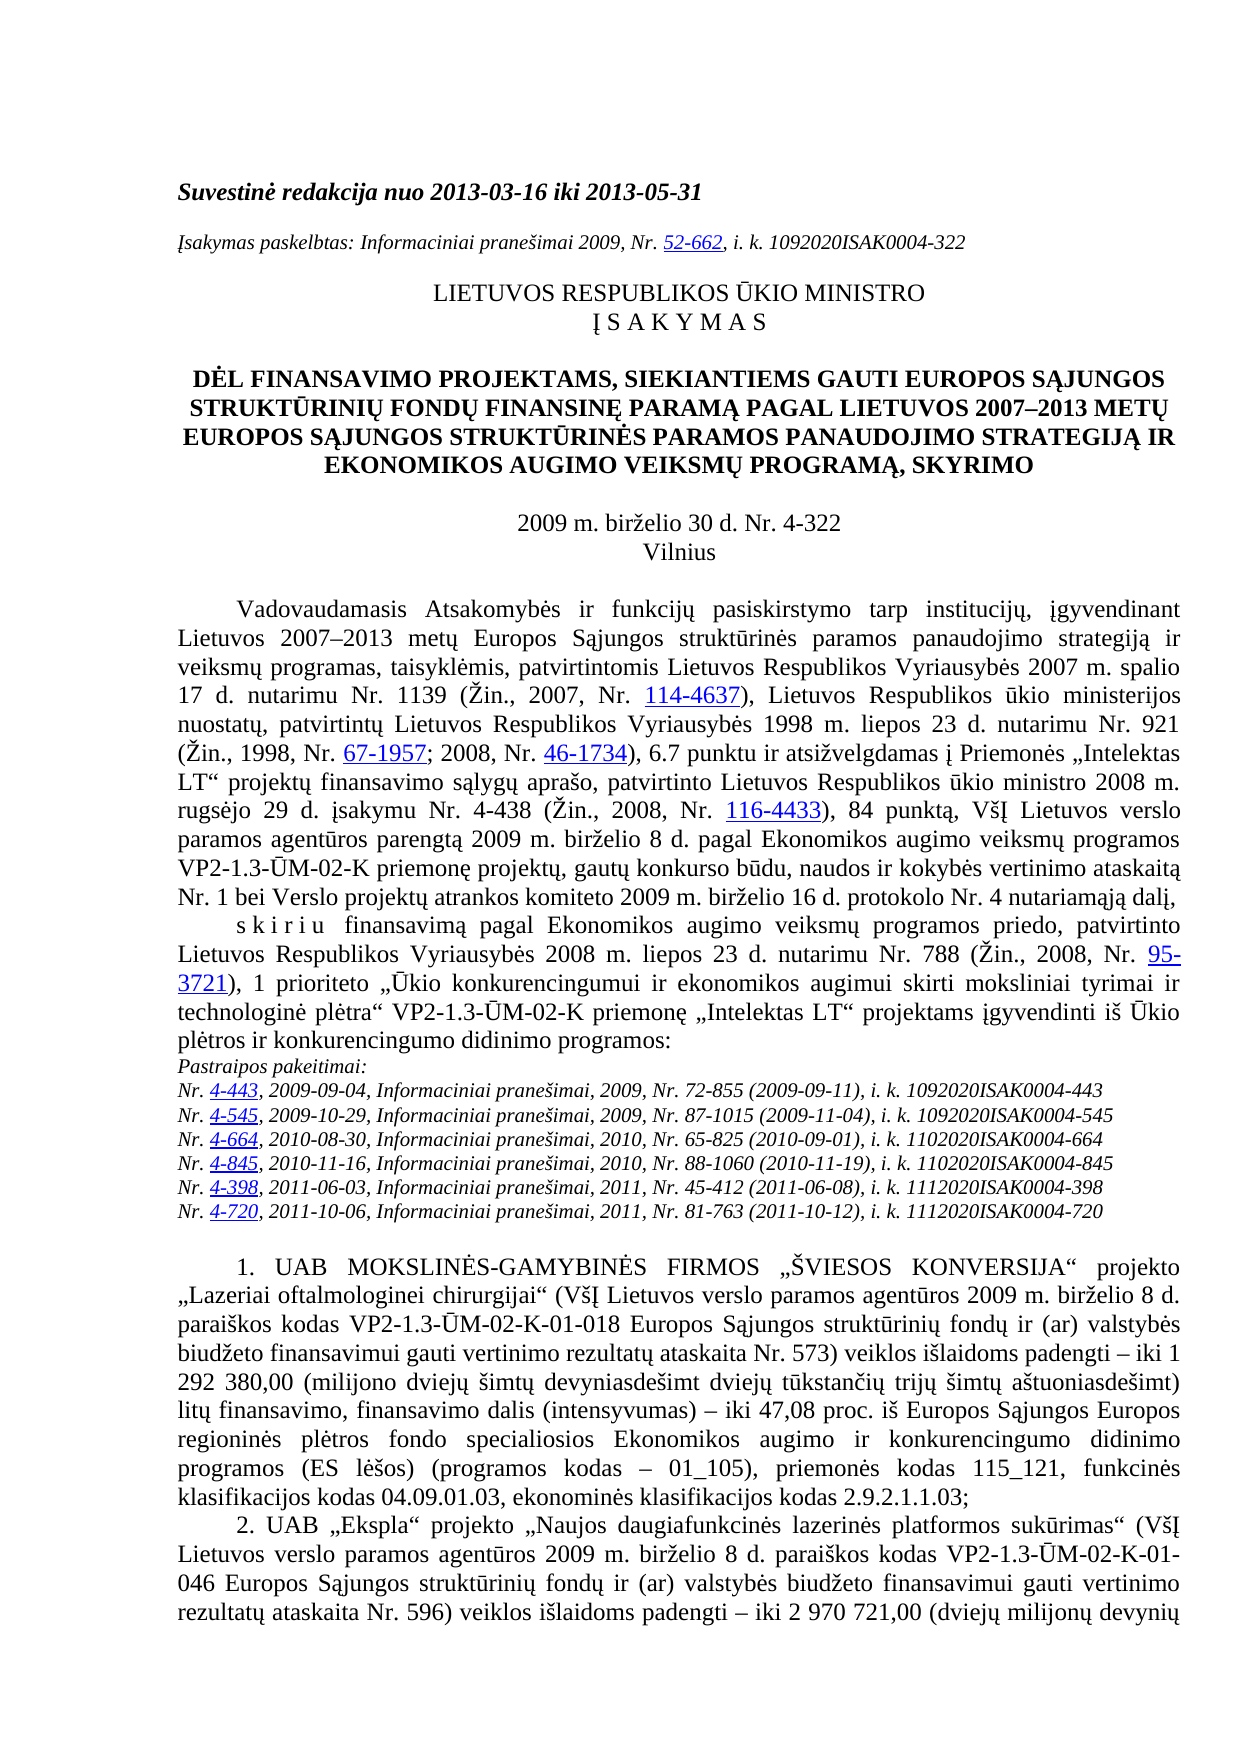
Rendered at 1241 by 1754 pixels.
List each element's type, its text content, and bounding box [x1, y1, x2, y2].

text Nr. 4-443, 2009-09-04, Informaciniai pranešimai, 2009, Nr. 72-855 (2009-09-11), i. k. 1092020ISAK0004-443 [177, 1078, 1181, 1102]
text Nr. 4-664, 2010-08-30, Informaciniai pranešimai, 2010, Nr. 65-825 (2010-09-01), i. k. 1102020ISAK0004-664 [177, 1127, 1181, 1151]
text skiriu finansavimą pagal Ekonomikos augimo veiksmų programos priedo, patvirtinto Lietuvos Respublikos Vyriausybės 2008 m. liepos 23 d. nutarimu Nr. 788 (Žin., 2008, Nr. 95-3721), 1 prioriteto „Ūkio konkurencingumui ir ekonomikos augimui skirti moksliniai tyrimai ir technologinė plėtra“ VP2-1.3-ŪM-02-K priemonę „Intelektas LT“ projektams įgyvendinti iš Ūkio plėtros ir konkurencingumo didinimo programos: [177, 911, 1181, 1054]
text Nr. 4-398, 2011-06-03, Informaciniai pranešimai, 2011, Nr. 45-412 (2011-06-08), i. k. 1112020ISAK0004-398 [177, 1175, 1181, 1199]
text DĖL FINANSAVIMO PROJEKTAMS, SIEKIANTIEMS GAUTI EUROPOS SĄJUNGOS STRUKTŪRINIŲ FONDŲ FINANSINĘ PARAMĄ PAGAL LIETUVOS 2007–2013 METŲ EUROPOS SĄJUNGOS STRUKTŪRINĖS PARAMOS PANAUDOJIMO STRATEGIJĄ IR EKONOMIKOS AUGIMO VEIKSMŲ PROGRAMĄ, SKYRIMO [177, 364, 1181, 479]
text 2. UAB „Ekspla“ projekto „Naujos daugiafunkcinės lazerinės platformos sukūrimas“ (VšĮ Lietuvos verslo paramos agentūros 2009 m. birželio 8 d. paraiškos kodas VP2-1.3-ŪM-02-K-01-046 Europos Sąjungos struktūrinių fondų ir (ar) valstybės biudžeto finansavimui gauti vertinimo rezultatų ataskaita Nr. 596) veiklos išlaidoms padengti – iki 2 970 721,00 (dviejų milijonų devynių [177, 1510, 1181, 1625]
text ĮSAKYMAS [177, 307, 1181, 336]
text 2009 m. birželio 30 d. Nr. 4-322 [177, 508, 1181, 537]
text Įsakymas paskelbtas: Informaciniai pranešimai 2009, Nr. 52-662, i. k. 1092020ISAK0004-322 [177, 230, 1181, 254]
text 1. UAB MOKSLINĖS-GAMYBINĖS FIRMOS „ŠVIESOS KONVERSIJA“ projekto „Lazeriai oftalmologinei chirurgijai“ (VšĮ Lietuvos verslo paramos agentūros 2009 m. birželio 8 d. paraiškos kodas VP2-1.3-ŪM-02-K-01-018 Europos Sąjungos struktūrinių fondų ir (ar) valstybės biudžeto finansavimui gauti vertinimo rezultatų ataskaita Nr. 573) veiklos išlaidoms padengti – iki 1 292 380,00 (milijono dviejų šimtų devyniasdešimt dviejų tūkstančių trijų šimtų aštuoniasdešimt) litų finansavimo, finansavimo dalis (intensyvumas) – iki 47,08 proc. iš Europos Sąjungos Europos regioninės plėtros fondo specialiosios Ekonomikos augimo ir konkurencingumo didinimo programos (ES lėšos) (programos kodas – 01_105), priemonės kodas 115_121, funkcinės klasifikacijos kodas 04.09.01.03, ekonominės klasifikacijos kodas 2.9.2.1.1.03; [177, 1252, 1181, 1510]
text Nr. 4-845, 2010-11-16, Informaciniai pranešimai, 2010, Nr. 88-1060 (2010-11-19), i. k. 1102020ISAK0004-845 [177, 1151, 1181, 1175]
text Vilnius [177, 537, 1181, 566]
text Nr. 4-545, 2009-10-29, Informaciniai pranešimai, 2009, Nr. 87-1015 (2009-11-04), i. k. 1092020ISAK0004-545 [177, 1102, 1181, 1127]
text LIETUVOS RESPUBLIKOS ŪKIO MINISTRO [177, 278, 1181, 307]
text Nr. 4-720, 2011-10-06, Informaciniai pranešimai, 2011, Nr. 81-763 (2011-10-12), i. k. 1112020ISAK0004-720 [177, 1199, 1181, 1223]
text Pastraipos pakeitimai: [177, 1054, 1181, 1078]
text Suvestinė redakcija nuo 2013-03-16 iki 2013-05-31 [177, 177, 1181, 206]
text Vadovaudamasis Atsakomybės ir funkcijų pasiskirstymo tarp institucijų, įgyvendinant Lietuvos 2007–2013 metų Europos Sąjungos struktūrinės paramos panaudojimo strategiją ir veiksmų programas, taisyklėmis, patvirtintomis Lietuvos Respublikos Vyriausybės 2007 m. spalio 17 d. nutarimu Nr. 1139 (Žin., 2007, Nr. 114-4637), Lietuvos Respublikos ūkio ministerijos nuostatų, patvirtintų Lietuvos Respublikos Vyriausybės 1998 m. liepos 23 d. nutarimu Nr. 921 (Žin., 1998, Nr. 67-1957; 2008, Nr. 46-1734), 6.7 punktu ir atsižvelgdamas į Priemonės „Intelektas LT“ projektų finansavimo sąlygų aprašo, patvirtinto Lietuvos Respublikos ūkio ministro 2008 m. rugsėjo 29 d. įsakymu Nr. 4-438 (Žin., 2008, Nr. 116-4433), 84 punktą, VšĮ Lietuvos verslo paramos agentūros parengtą 2009 m. birželio 8 d. pagal Ekonomikos augimo veiksmų programos VP2-1.3-ŪM-02-K priemonę projektų, gautų konkurso būdu, naudos ir kokybės vertinimo ataskaitą Nr. 1 bei Verslo projektų atrankos komiteto 2009 m. birželio 16 d. protokolo Nr. 4 nutariamąją dalį, [177, 594, 1181, 911]
